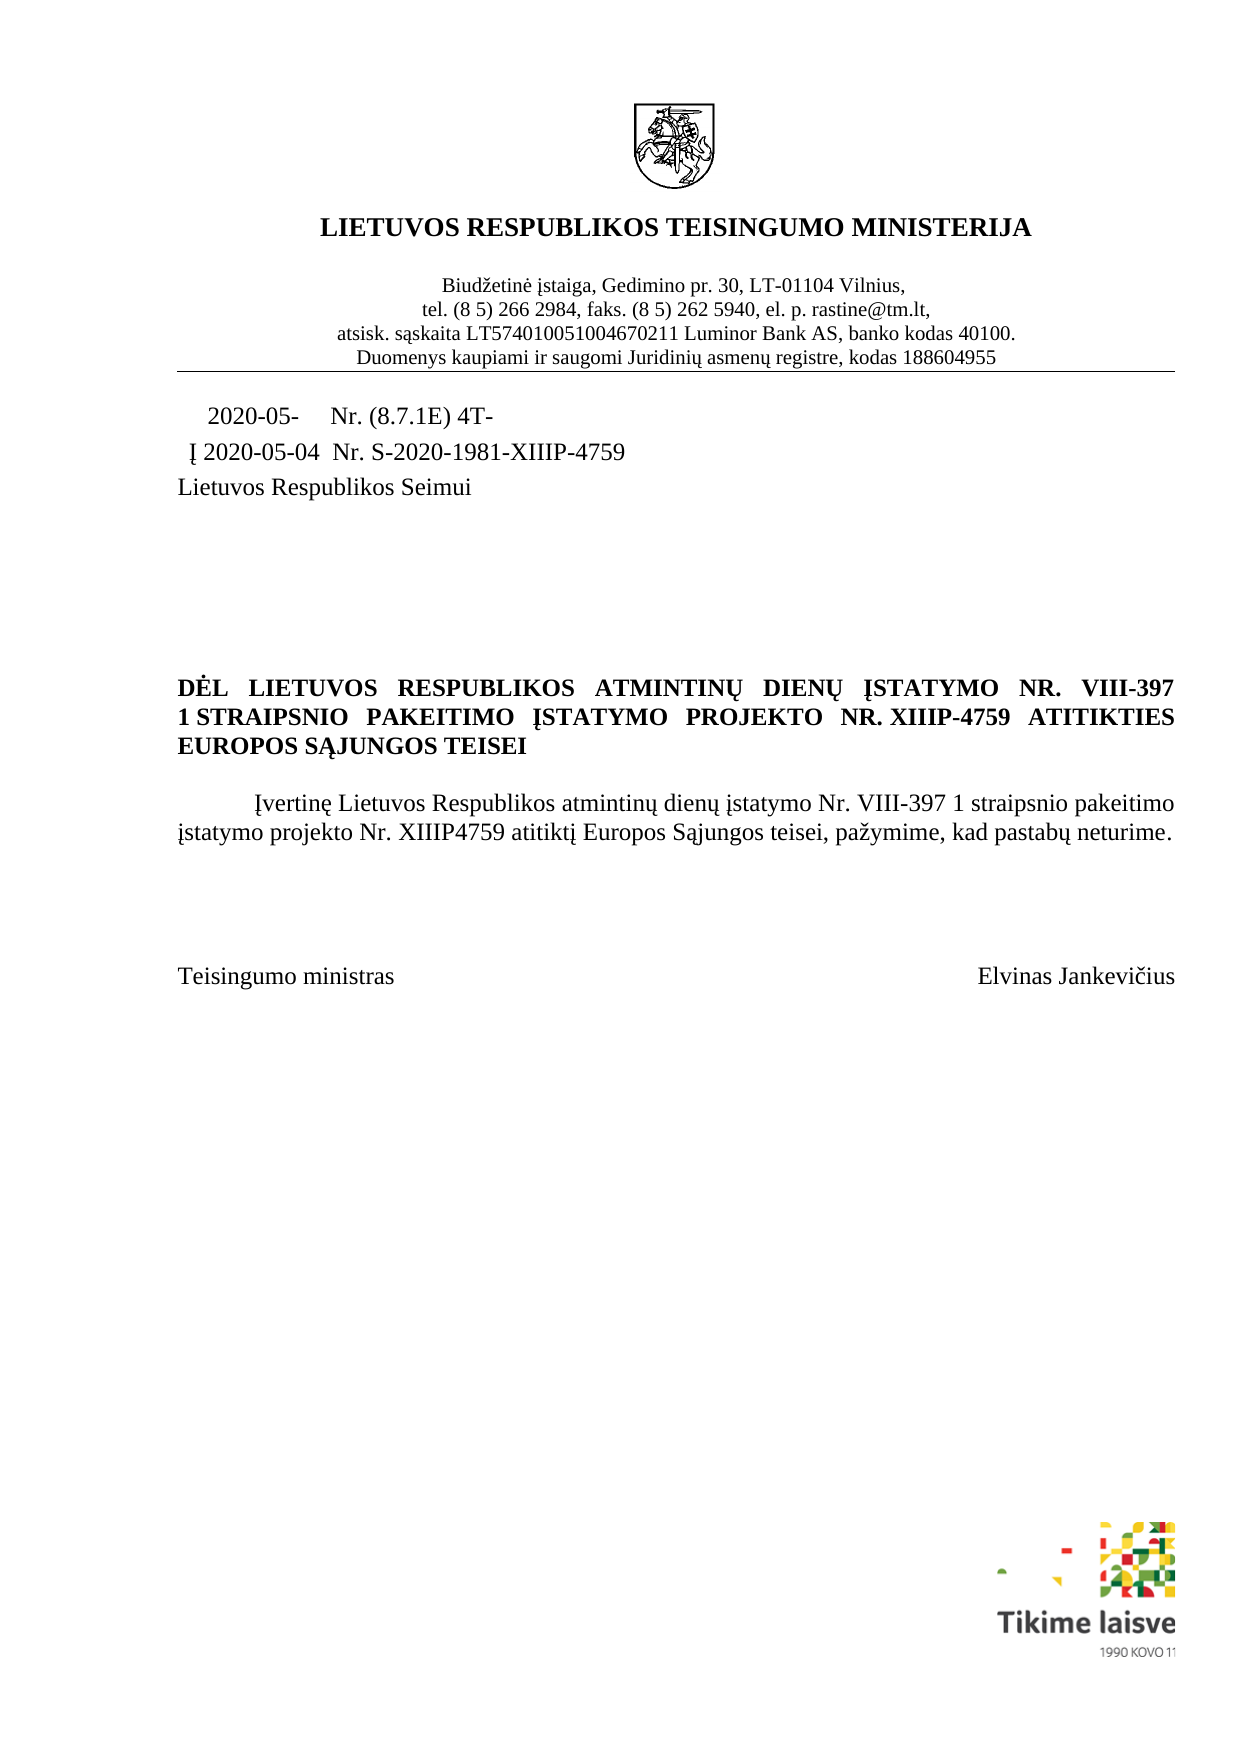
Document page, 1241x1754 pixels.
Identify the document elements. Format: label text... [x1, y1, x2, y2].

text Lietuvos Respublikos Seimui [177, 472, 1142, 501]
table_cell Į 2020-05-04 Nr. S-2020-1981-XIIIP-4759 [177, 437, 679, 472]
table_header 2020-05- Nr. (8.7.1E) 4T- [177, 401, 679, 437]
text Teisingumo ministras Elvinas Jankevičius [177, 961, 1175, 989]
text dėl lietuvos respublikos Atmintinų dienų įstatymo Nr. VIII-397 1 straipsnio pakeitimo įstatymo projekto Nr. XIIIP-4759 atitikties Europos Sąjungos teisei [177, 673, 1175, 759]
text Įvertinę Lietuvos Respublikos atmintinų dienų įstatymo Nr. VIII-397 1 straipsnio pakeitimo įstatymo projekto Nr. XIIIP­4759 atitiktį Europos Sąjungos teisei, pažymime, kad pastabų neturime. [177, 788, 1175, 846]
